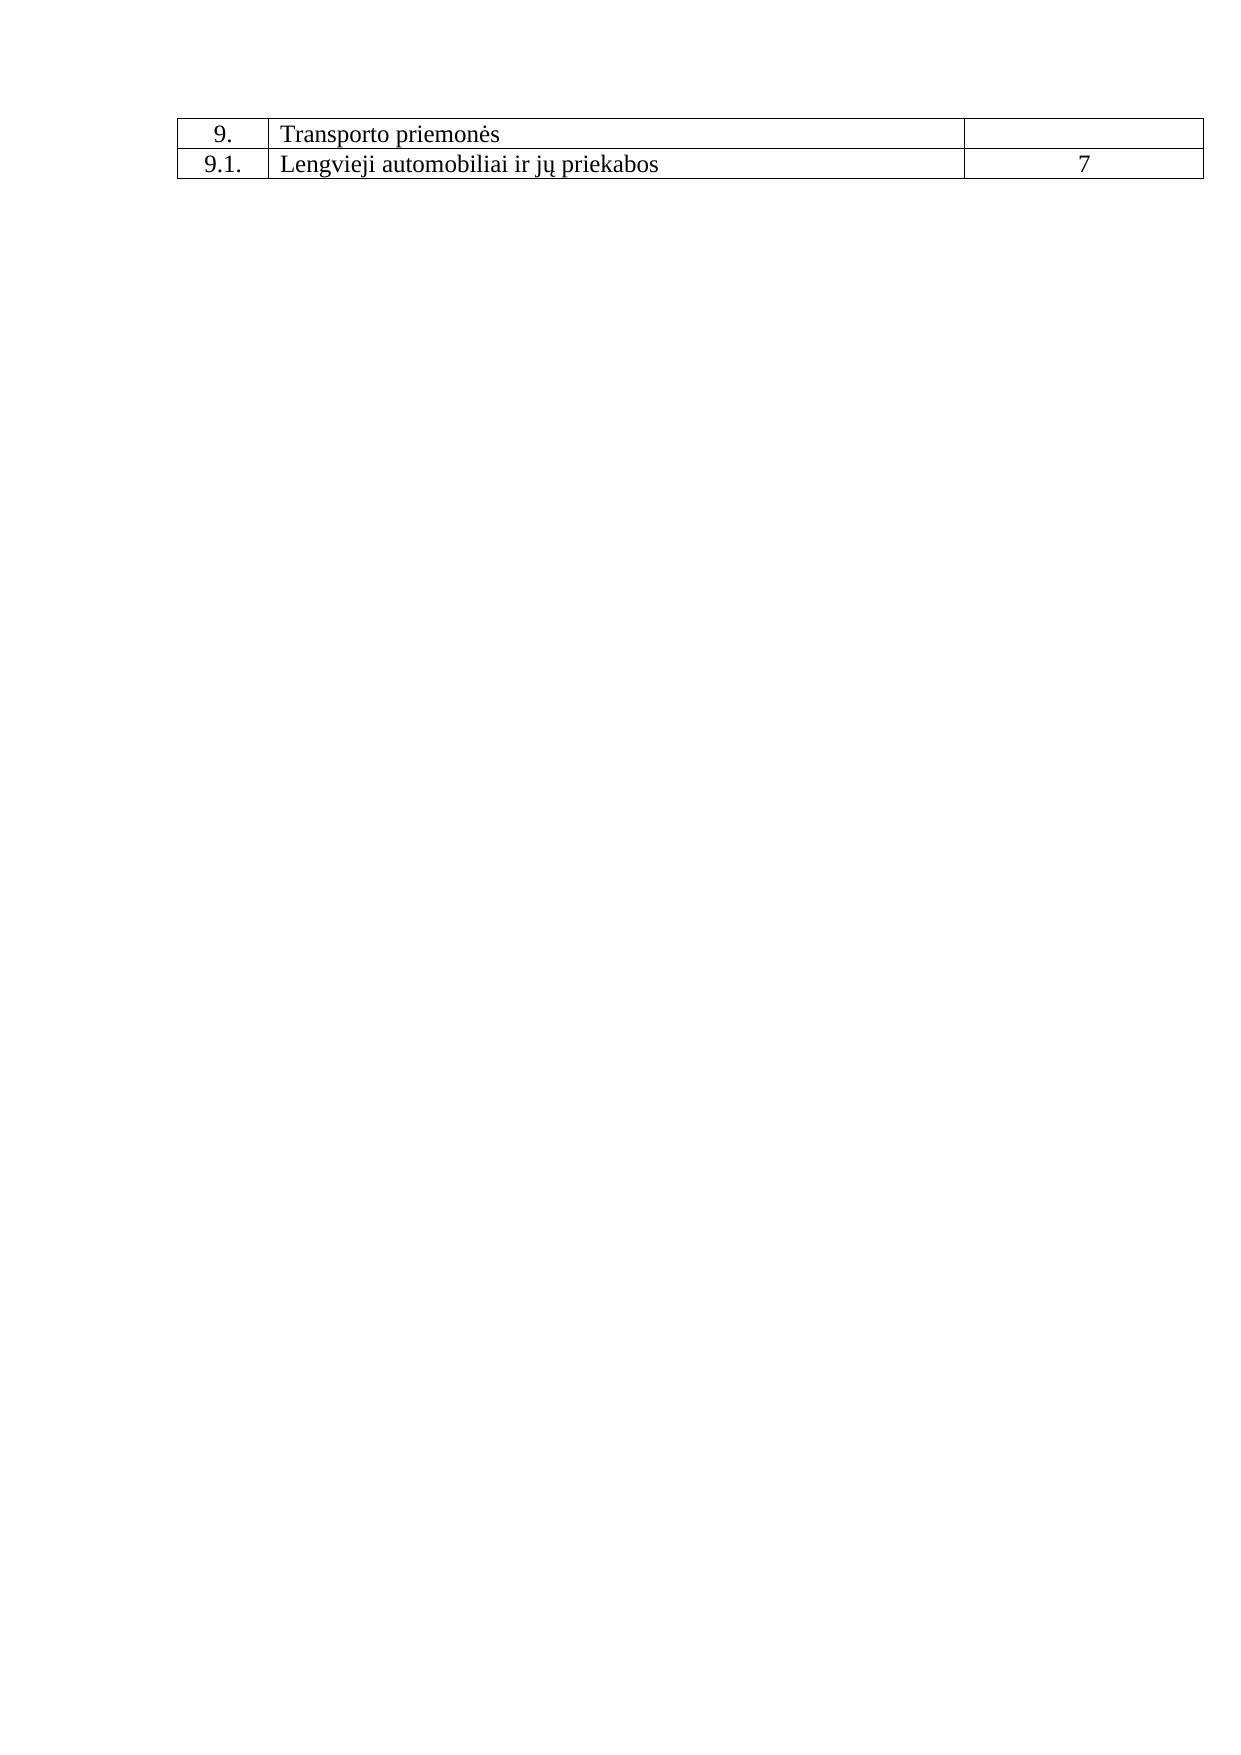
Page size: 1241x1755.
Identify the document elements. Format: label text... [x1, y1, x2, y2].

table_cell Lengvieji automobiliai ir jų priekabos [269, 149, 964, 178]
table_cell 9.1. [178, 149, 268, 178]
table_cell 9. [178, 119, 268, 148]
table_cell 7 [965, 149, 1203, 178]
table_cell Transporto priemonės [269, 119, 964, 148]
table_cell [965, 119, 1203, 148]
